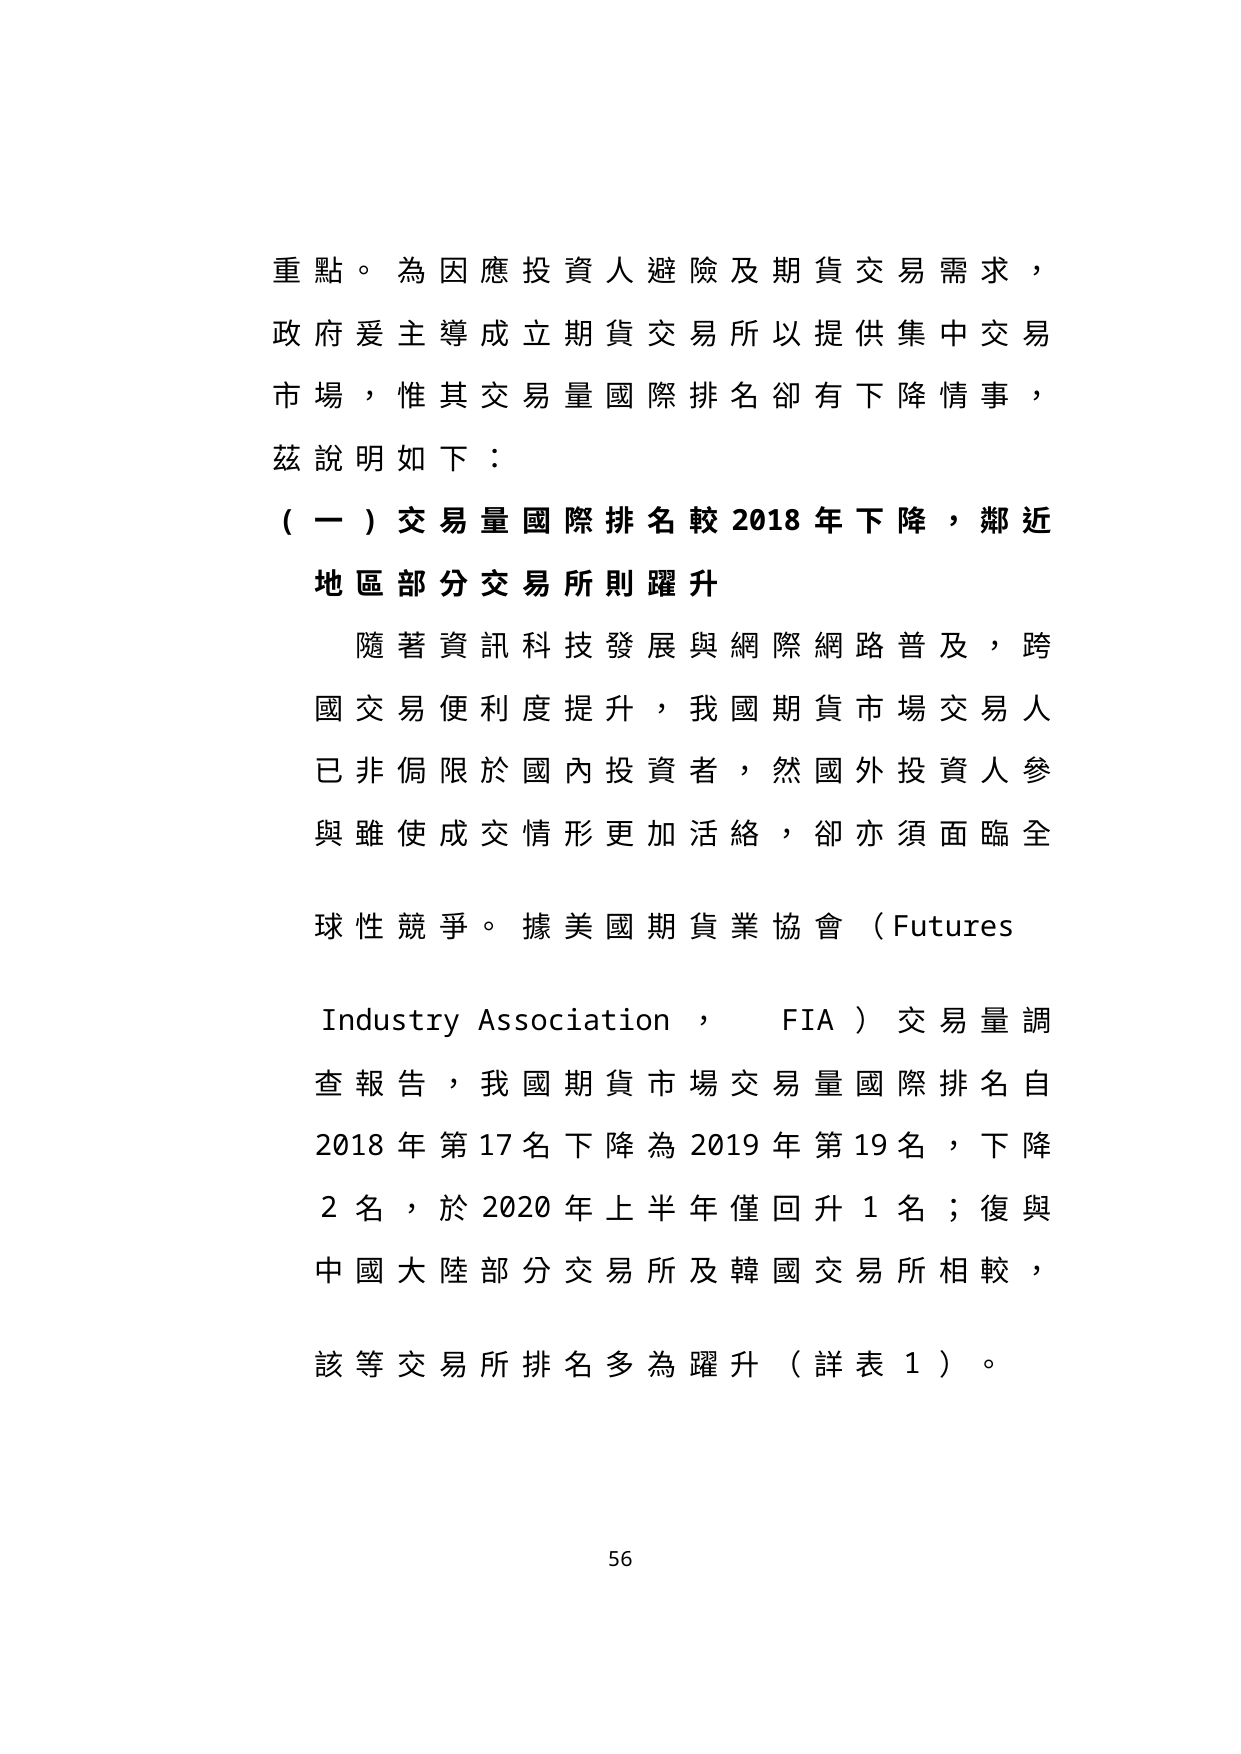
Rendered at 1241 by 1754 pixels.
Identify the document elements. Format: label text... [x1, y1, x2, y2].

text (一)交易量國際排名較2018年下降，鄰近地區部分交易所則躍升 [242, 477, 1058, 602]
text 隨著資訊科技發展與網際網路普及，跨國交易便利度提升，我國期貨市場交易人已非侷限於國內投資者，然國外投資人參與雖使成交情形更加活絡，卻亦須面臨全球性競爭。據美國期貨業協會（Futures Industry Association， FIA）交易量調查報告，我國期貨市場交易量國際排名自2018年第17名下降為2019年第19名，下降2名，於2020年上半年僅回升1名；復與中國大陸部分交易所及韓國交易所相較，該等交易所排名多為躍升（詳表1）。 [271, 602, 1058, 1415]
text 重點。為因應投資人避險及期貨交易需求，政府爰主導成立期貨交易所以提供集中交易市場，惟其交易量國際排名卻有下降情事，茲說明如下： [242, 227, 1058, 477]
